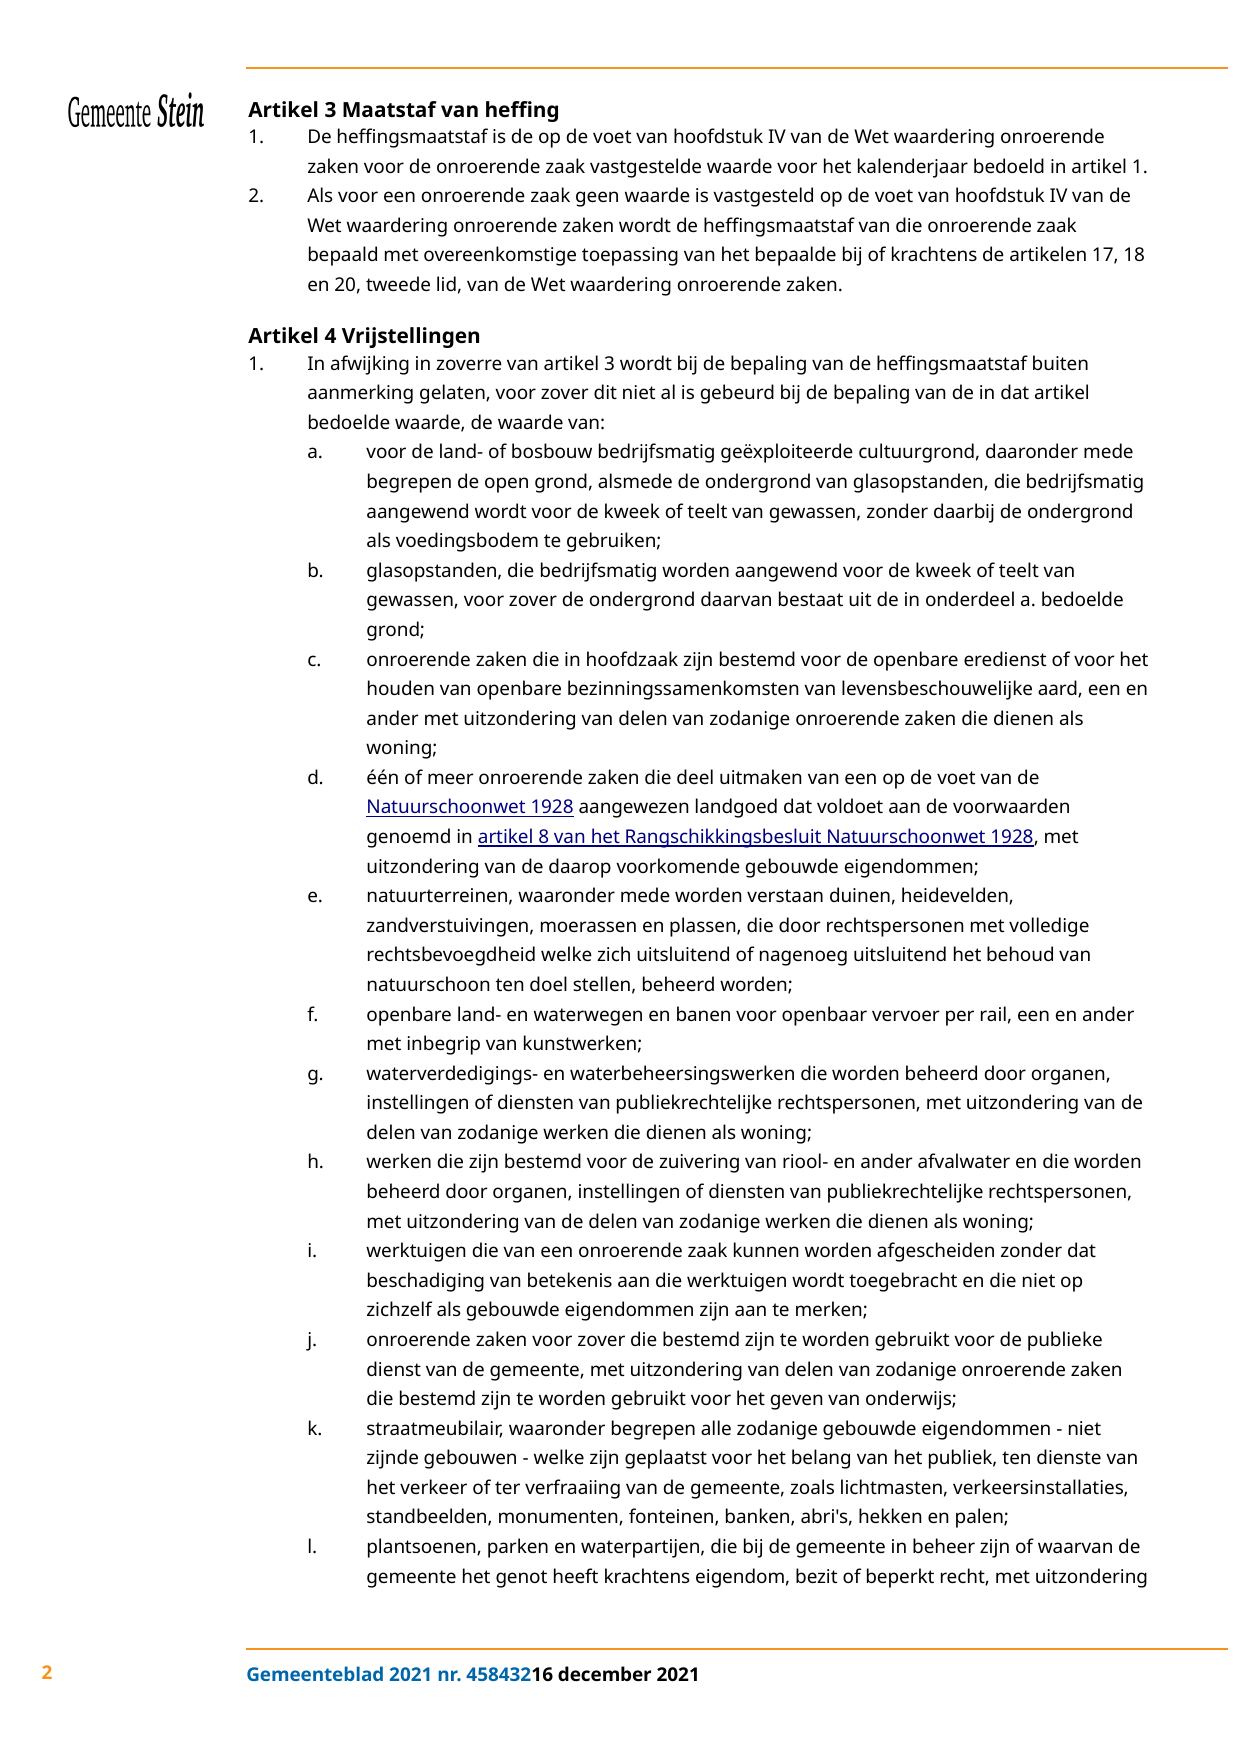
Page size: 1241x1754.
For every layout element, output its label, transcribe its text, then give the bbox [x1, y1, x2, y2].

list straatmeubilair, waaronder begrepen alle zodanige gebouwde eigendommen - niet zijnde gebouwen - welke zijn geplaatst voor het belang van het publiek, ten dienste van het verkeer of ter verfraaiing van de gemeente, zoals lichtmasten, verkeersinstallaties, standbeelden, monumenten, fonteinen, banken, abri's, hekken en palen; [307, 1415, 1152, 1529]
list onroerende zaken die in hoofdzaak zijn bestemd voor de openbare eredienst of voor het houden van openbare bezinningssamenkomsten van levensbeschouwelijke aard, een en ander met uitzondering van delen van zodanige onroerende zaken die dienen als woning; [307, 646, 1152, 760]
list werken die zijn bestemd voor de zuivering van riool- en ander afvalwater en die worden beheerd door organen, instellingen of diensten van publiekrechtelijke rechtspersonen, met uitzondering van de delen van zodanige werken die dienen als woning; [307, 1149, 1152, 1234]
list natuurterreinen, waaronder mede worden verstaan duinen, heidevelden, zandverstuivingen, moerassen en plassen, die door rechtspersonen met volledige rechtsbevoegdheid welke zich uitsluitend of nagenoeg uitsluitend het behoud van natuurschoon ten doel stellen, beheerd worden; [307, 882, 1152, 997]
list openbare land- en waterwegen en banen voor openbaar vervoer per rail, een en ander met inbegrip van kunstwerken; [307, 1001, 1152, 1056]
list plantsoenen, parken en waterpartijen, die bij de gemeente in beheer zijn of waarvan de gemeente het genot heeft krachtens eigendom, bezit of beperkt recht, met uitzondering [307, 1533, 1152, 1589]
picture [41, 47, 231, 172]
list De heffingsmaatstaf is de op de voet van hoofdstuk IV van de Wet waardering onroerende zaken voor de onroerende zaak vastgestelde waarde voor het kalenderjaar bedoeld in artikel 1. [248, 123, 1152, 178]
list één of meer onroerende zaken die deel uitmaken van een op de voet van de Natuurschoonwet 1928 aangewezen landgoed dat voldoet aan de voorwaarden genoemd in artikel 8 van het Rangschikkingsbesluit Natuurschoonwet 1928, met uitzondering van de daarop voorkomende gebouwde eigendommen; [307, 764, 1152, 879]
list waterverdedigings- en waterbeheersingswerken die worden beheerd door organen, instellingen of diensten van publiekrechtelijke rechtspersonen, met uitzondering van de delen van zodanige werken die dienen als woning; [307, 1060, 1152, 1145]
list werktuigen die van een onroerende zaak kunnen worden afgescheiden zonder dat beschadiging van betekenis aan die werktuigen wordt toegebracht en die niet op zichzelf als gebouwde eigendommen zijn aan te merken; [307, 1237, 1152, 1322]
list onroerende zaken voor zover die bestemd zijn te worden gebruikt voor de publieke dienst van de gemeente, met uitzondering van delen van zodanige onroerende zaken die bestemd zijn te worden gebruikt voor het geven van onderwijs; [307, 1326, 1152, 1411]
text Artikel 4 Vrijstellingen [248, 322, 1152, 350]
list In afwijking in zoverre van artikel 3 wordt bij de bepaling van de heffingsmaatstaf buiten aanmerking gelaten, voor zover dit niet al is gebeurd bij de bepaling van de in dat artikel bedoelde waarde, de waarde van: [248, 350, 1152, 435]
list voor de land- of bosbouw bedrijfsmatig geëxploiteerde cultuurgrond, daaronder mede begrepen de open grond, alsmede de ondergrond van glasopstanden, die bedrijfsmatig aangewend wordt voor de kweek of teelt van gewassen, zonder daarbij de ondergrond als voedingsbodem te gebruiken; [307, 439, 1152, 553]
text Artikel 3 Maatstaf van heffing [248, 95, 1152, 123]
list glasopstanden, die bedrijfsmatig worden aangewend voor de kweek of teelt van gewassen, voor zover de ondergrond daarvan bestaat uit de in onderdeel a. bedoelde grond; [307, 557, 1152, 642]
list Als voor een onroerende zaak geen waarde is vastgesteld op de voet van hoofdstuk IV van de Wet waardering onroerende zaken wordt de heffingsmaatstaf van die onroerende zaak bepaald met overeenkomstige toepassing van het bepaalde bij of krachtens de artikelen 17, 18 en 20, tweede lid, van de Wet waardering onroerende zaken. [248, 182, 1152, 297]
